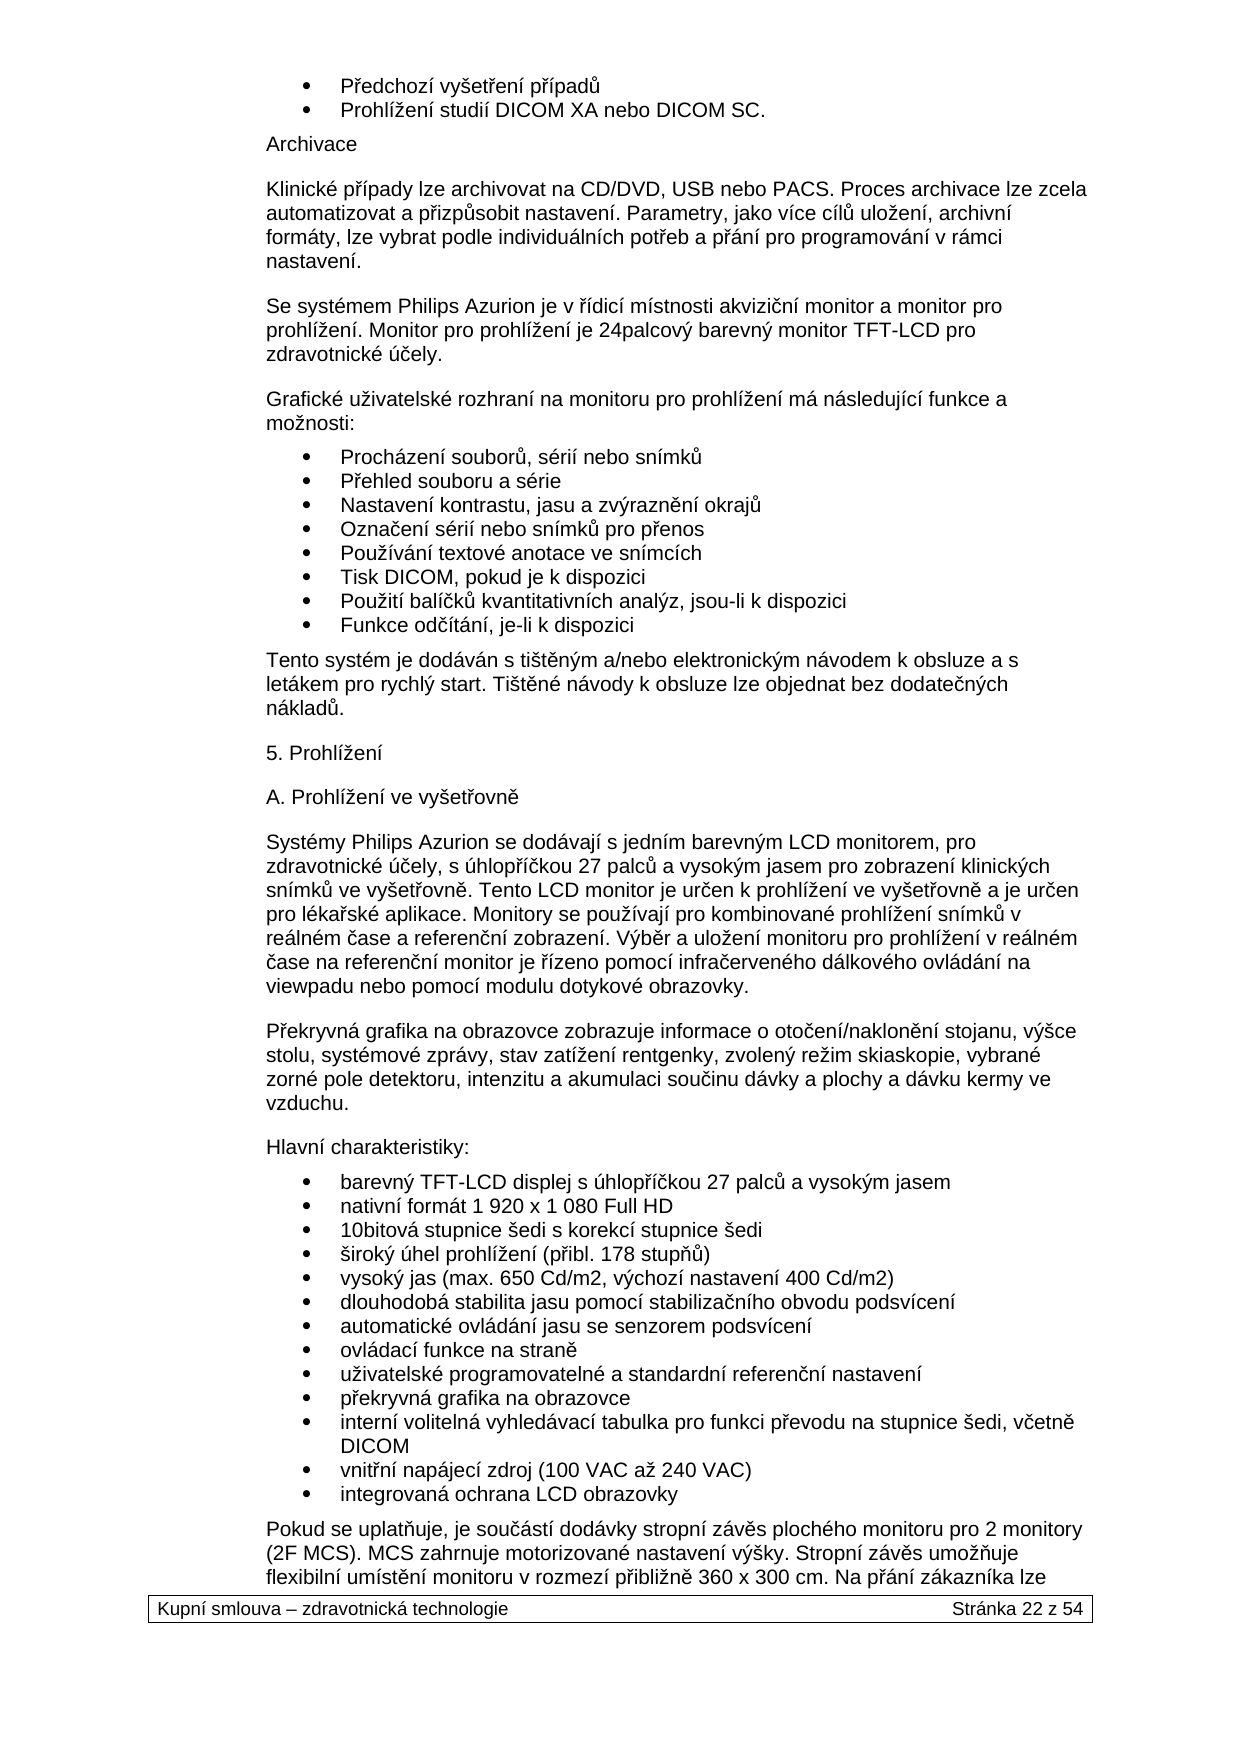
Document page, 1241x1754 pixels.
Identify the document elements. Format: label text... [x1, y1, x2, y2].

list interní volitelná vyhledávací tabulka pro funkci převodu na stupnice šedi, včetně DICOM [303, 1410, 1093, 1458]
text A. Prohlížení ve vyšetřovně [266, 785, 1093, 809]
text Grafické uživatelské rozhraní na monitoru pro prohlížení má následující funkce a možnosti: [266, 386, 1093, 434]
list Procházení souborů, sérií nebo snímků [303, 445, 1093, 469]
list Předchozí vyšetření případů [303, 74, 1093, 98]
list nativní formát 1 920 x 1 080 Full HD [303, 1194, 1093, 1218]
list Funkce odčítání, je-li k dispozici [303, 613, 1093, 637]
list Přehled souboru a série [303, 469, 1093, 493]
list Nastavení kontrastu, jasu a zvýraznění okrajů [303, 493, 1093, 517]
text Se systémem Philips Azurion je v řídicí místnosti akviziční monitor a monitor pro prohlížení. Monitor pro prohlížení je 24palcový barevný monitor TFT-LCD pro zdravotnické účely. [266, 294, 1093, 366]
list uživatelské programovatelné a standardní referenční nastavení [303, 1362, 1093, 1386]
text Archivace [266, 132, 1093, 156]
list překryvná grafika na obrazovce [303, 1386, 1093, 1410]
text Klinické případy lze archivovat na CD/DVD, USB nebo PACS. Proces archivace lze zcela automatizovat a přizpůsobit nastavení. Parametry, jako více cílů uložení, archivní formáty, lze vybrat podle individuálních potřeb a přání pro programování v rámci nastavení. [266, 177, 1093, 273]
text 5. Prohlížení [266, 740, 1093, 764]
list vysoký jas (max. 650 Cd/m2, výchozí nastavení 400 Cd/m2) [303, 1266, 1093, 1290]
list 10bitová stupnice šedi s korekcí stupnice šedi [303, 1218, 1093, 1242]
text Systémy Philips Azurion se dodávají s jedním barevným LCD monitorem, pro zdravotnické účely, s úhlopříčkou 27 palců a vysokým jasem pro zobrazení klinických snímků ve vyšetřovně. Tento LCD monitor je určen k prohlížení ve vyšetřovně a je určen pro lékařské aplikace. Monitory se používají pro kombinované prohlížení snímků v reálném čase a referenční zobrazení. Výběr a uložení monitoru pro prohlížení v reálném čase na referenční monitor je řízeno pomocí infračerveného dálkového ovládání na viewpadu nebo pomocí modulu dotykové obrazovky. [266, 830, 1093, 998]
text Překryvná grafika na obrazovce zobrazuje informace o otočení/naklonění stojanu, výšce stolu, systémové zprávy, stav zatížení rentgenky, zvolený režim skiaskopie, vybrané zorné pole detektoru, intenzitu a akumulaci součinu dávky a plochy a dávku kermy ve vzduchu. [266, 1018, 1093, 1114]
list barevný TFT-LCD displej s úhlopříčkou 27 palců a vysokým jasem [303, 1169, 1093, 1194]
list Použití balíčků kvantitativních analýz, jsou-li k dispozici [303, 589, 1093, 613]
text Hlavní charakteristiky: [266, 1135, 1093, 1159]
list ovládací funkce na straně [303, 1338, 1093, 1362]
list integrovaná ochrana LCD obrazovky [303, 1482, 1093, 1506]
list dlouhodobá stabilita jasu pomocí stabilizačního obvodu podsvícení [303, 1290, 1093, 1314]
list vnitřní napájecí zdroj (100 VAC až 240 VAC) [303, 1458, 1093, 1482]
list Označení sérií nebo snímků pro přenos [303, 517, 1093, 541]
list automatické ovládání jasu se senzorem podsvícení [303, 1314, 1093, 1338]
text Tento systém je dodáván s tištěným a/nebo elektronickým návodem k obsluze a s letákem pro rychlý start. Tištěné návody k obsluze lze objednat bez dodatečných nákladů. [266, 648, 1093, 719]
text Pokud se uplatňuje, je součástí dodávky stropní závěs plochého monitoru pro 2 monitory (2F MCS). MCS zahrnuje motorizované nastavení výšky. Stropní závěs umožňuje flexibilní umístění monitoru v rozmezí přibližně 360 x 300 cm. Na přání zákazníka lze [266, 1517, 1093, 1589]
list široký úhel prohlížení (přibl. 178 stupňů) [303, 1242, 1093, 1266]
list Prohlížení studií DICOM XA nebo DICOM SC. [303, 98, 1093, 122]
list Tisk DICOM, pokud je k dispozici [303, 565, 1093, 589]
list Používání textové anotace ve snímcích [303, 541, 1093, 565]
